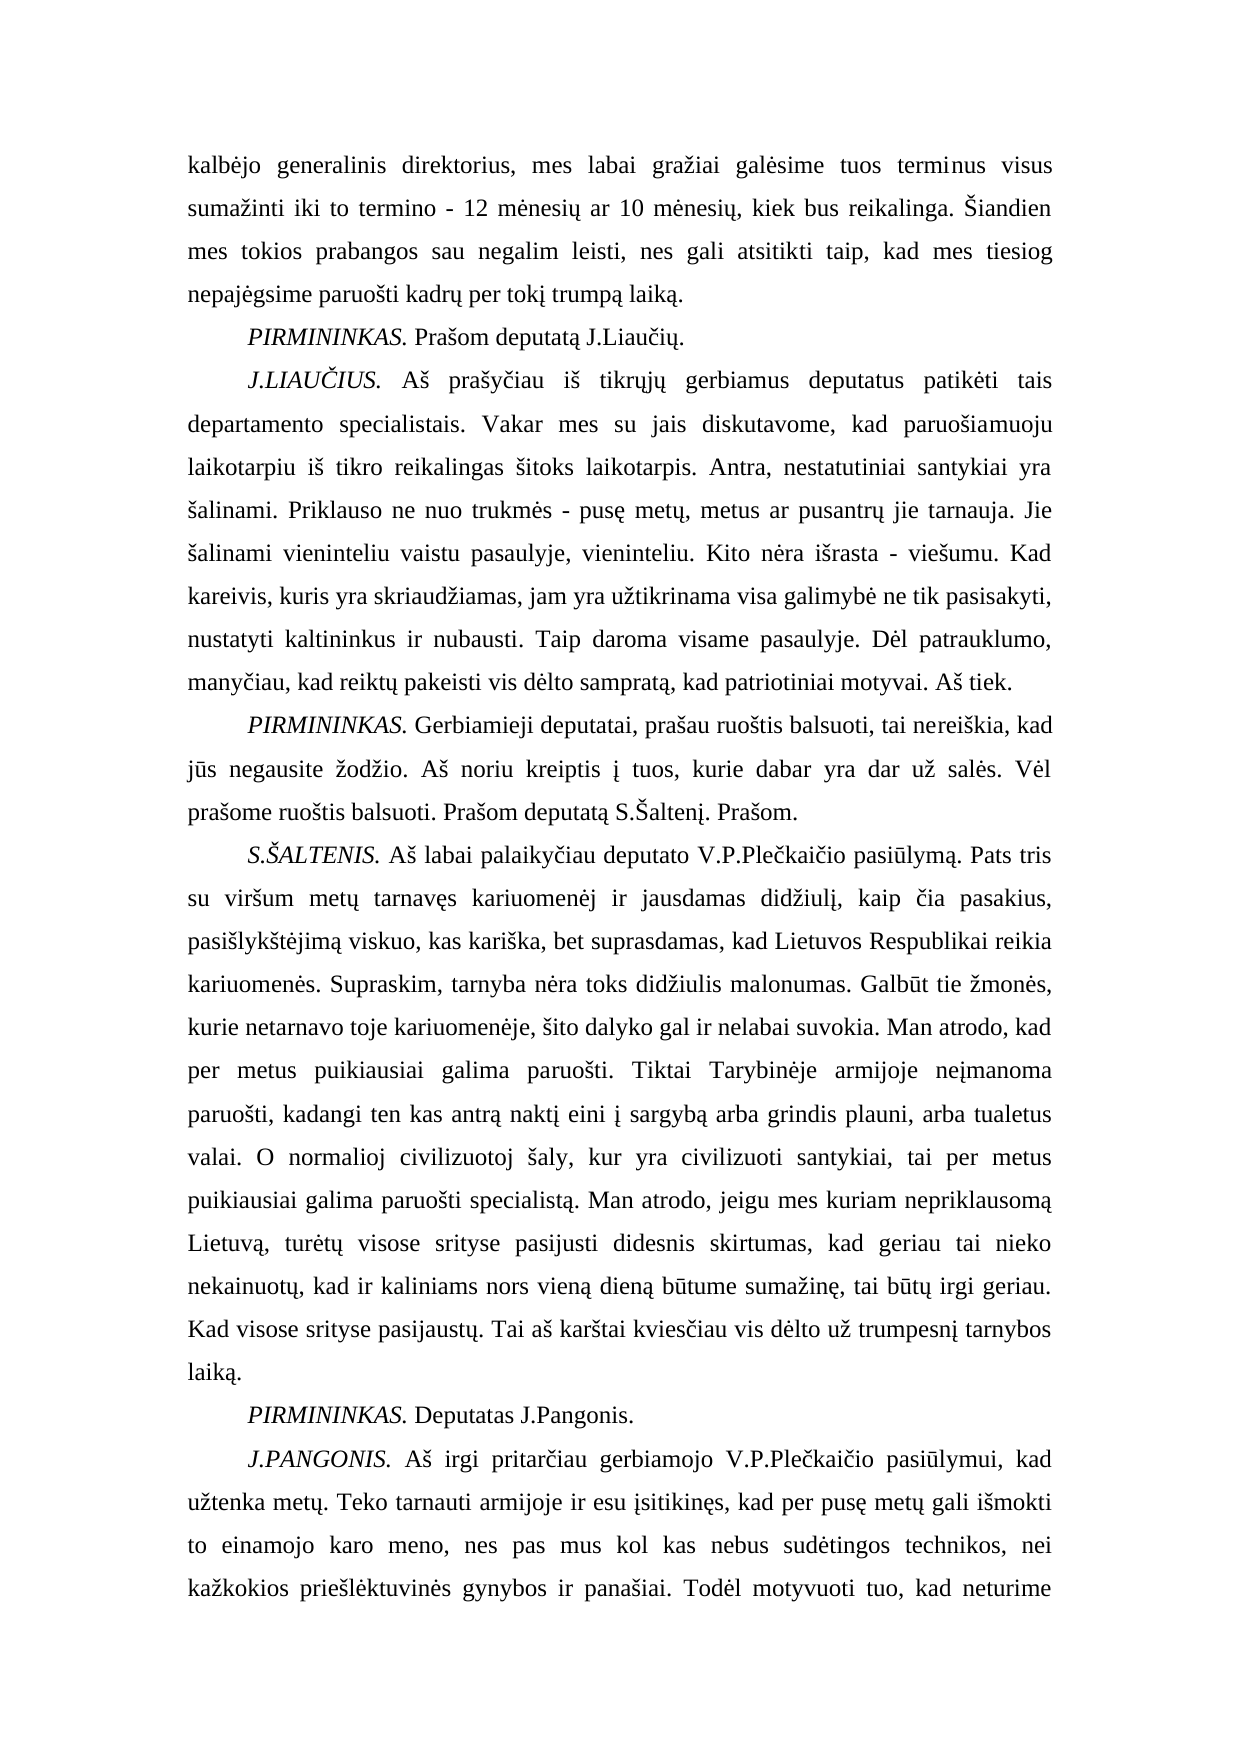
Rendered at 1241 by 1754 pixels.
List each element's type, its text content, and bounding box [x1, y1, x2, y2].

text PIRMININKAS. Deputatas J.Pangonis. [187, 1401, 1053, 1429]
text J.LIAUČIUS. Aš prašyčiau iš tikrųjų gerbiamus deputatus patikėti tais departamento specialistais. Vakar mes su jais diskutavome, kad paruošia­muoju laikotarpiu iš tikro reikalingas šitoks laikotarpis. Antra, nestatutiniai santykiai yra šalinami. Priklauso ne nuo trukmės - pusę metų, metus ar pusantrų jie tarnauja. Jie šalinami vieninteliu vaistu pasaulyje, vieninteliu. Kito nėra išrasta - viešumu. Kad kareivis, kuris yra skriaudžiamas, jam yra užtikrinama visa galimybė ne tik pasisakyti, nustatyti kaltininkus ir nubausti. Taip daroma visame pasaulyje. Dėl patrauklumo, manyčiau, kad reiktų pa­keisti vis dėlto sampratą, kad patriotiniai motyvai. Aš tiek. [187, 366, 1053, 696]
text PIRMININKAS. Prašom deputatą J.Liaučių. [187, 322, 1053, 351]
text J.PANGONIS. Aš irgi pritarčiau gerbiamojo V.P.Plečkaičio pasiūlymui, kad užtenka metų. Teko tarnauti armijoje ir esu įsitikinęs, kad per pusę metų gali išmokti to einamojo karo meno, nes pas mus kol kas nebus sudėtingos technikos, nei kažkokios priešlėktuvinės gynybos ir panašiai. Todėl motyvuoti tuo, kad neturime [187, 1444, 1053, 1602]
text PIRMININKAS. Gerbiamieji deputatai, prašau ruoštis balsuoti, tai ne­reiškia, kad jūs negausite žodžio. Aš noriu kreiptis į tuos, kurie dabar yra dar už salės. Vėl prašome ruoštis balsuoti. Prašom deputatą S.Šaltenį. Prašom. [187, 711, 1053, 826]
text kalbėjo generalinis direktorius, mes labai gražiai galėsime tuos termi­nus visus sumažinti iki to termino - 12 mėnesių ar 10 mėnesių, kiek bus reikalinga. Šiandien mes tokios prabangos sau negalim leisti, nes gali atsitik­ti taip, kad mes tiesiog nepajėgsime paruošti kadrų per tokį trumpą laiką. [187, 150, 1053, 308]
text S.ŠALTENIS. Aš labai palaikyčiau deputato V.P.Plečkaičio pasiūlymą. Pats tris su viršum metų tarnavęs kariuomenėj ir jausdamas didžiulį, kaip čia pasakius, pasišlykštėjimą viskuo, kas kariška, bet suprasdamas, kad Lietuvos Respublikai reikia kariuomenės. Supraskim, tarnyba nėra toks didžiulis ma­lonumas. Galbūt tie žmonės, kurie netarnavo toje kariuomenėje, šito dalyko gal ir nelabai suvokia. Man atrodo, kad per metus puikiausiai galima pa­ruošti. Tiktai Tarybinėje armijoje neįmanoma paruošti, kadangi ten kas antrą naktį eini į sargybą arba grindis plauni, arba tualetus valai. O norma­lioj civilizuotoj šaly, kur yra civilizuoti santykiai, tai per metus puikiausiai galima paruošti specialistą. Man atrodo, jeigu mes kuriam nepriklausomą Lietuvą, turėtų visose srityse pasijusti didesnis skirtumas, kad geriau tai nieko nekainuotų, kad ir kaliniams nors vieną dieną būtume sumažinę, tai būtų irgi geriau. Kad visose srityse pasijaustų. Tai aš karštai kviesčiau vis dėlto už trumpesnį tarnybos laiką. [187, 840, 1053, 1386]
